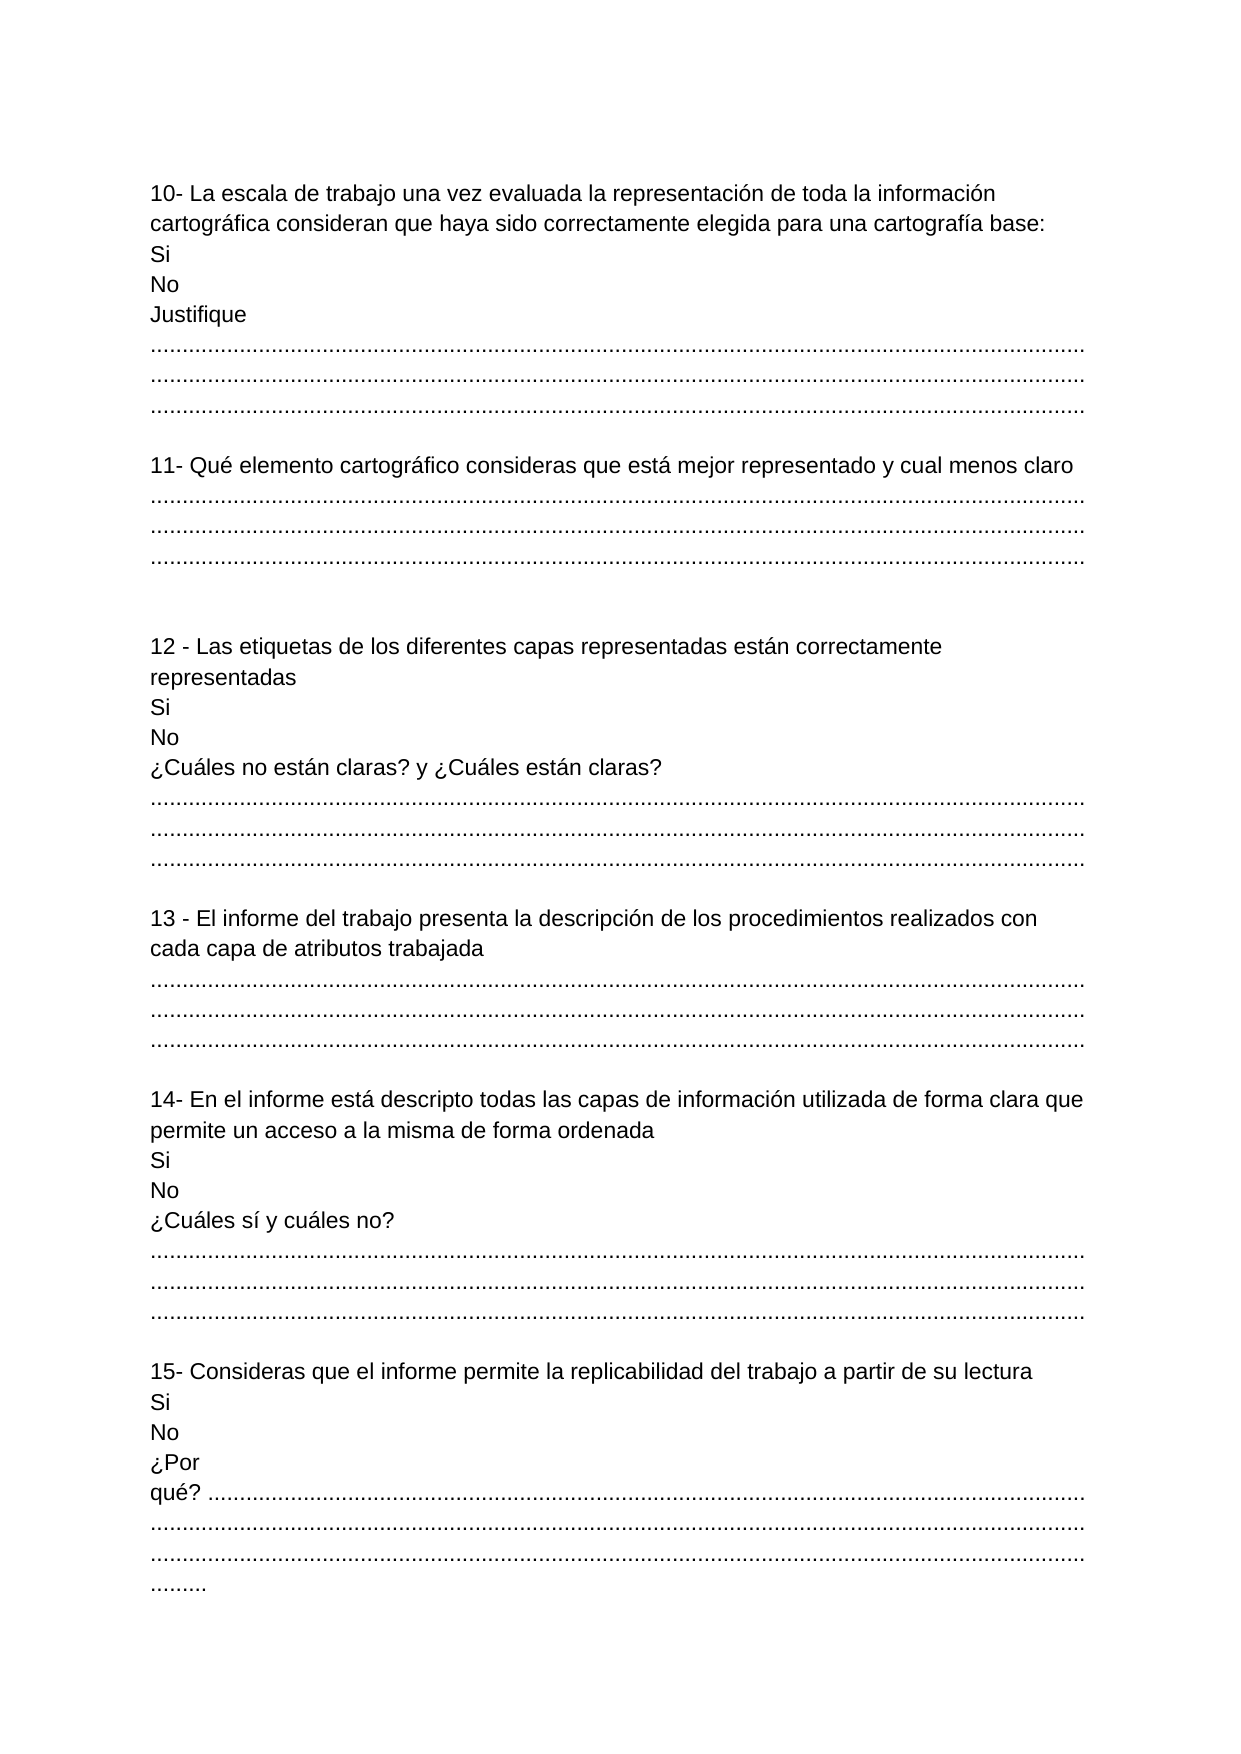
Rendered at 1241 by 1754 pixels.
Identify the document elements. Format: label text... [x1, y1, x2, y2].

text ¿Por qué? ......................................................................................................................................................................................................................................................................................................................................................................................................................................................... [150, 1449, 1090, 1596]
text Si [150, 241, 1090, 267]
text ......................................................................................................................................................................................................................................................................................................................................................................................................................................................... [150, 966, 1090, 1052]
text 14- En el informe está descripto todas las capas de información utilizada de forma clara que permite un acceso a la misma de forma ordenada [150, 1086, 1090, 1143]
text No [150, 724, 1090, 750]
text 10- La escala de trabajo una vez evaluada la representación de toda la información cartográfica consideran que haya sido correctamente elegida para una cartografía base: [150, 180, 1090, 237]
text ......................................................................................................................................................................................................................................................................................................................................................................................................................................................... [150, 331, 1090, 418]
text 13 - El informe del trabajo presenta la descripción de los procedimientos realizados con cada capa de atributos trabajada [150, 905, 1090, 962]
text ......................................................................................................................................................................................................................................................................................................................................................................................................................................................... [150, 482, 1090, 569]
text No [150, 1177, 1090, 1203]
text No [150, 1419, 1090, 1445]
text 12 - Las etiquetas de los diferentes capas representadas están correctamente representadas [150, 633, 1090, 690]
text Justifique [150, 301, 1090, 327]
text 15- Consideras que el informe permite la replicabilidad del trabajo a partir de su lectura [150, 1358, 1090, 1385]
text ¿Cuáles sí y cuáles no? [150, 1207, 1090, 1234]
text Si [150, 1388, 1090, 1415]
text Si [150, 1147, 1090, 1173]
text ¿Cuáles no están claras? y ¿Cuáles están claras? [150, 754, 1090, 781]
text 11- Qué elemento cartográfico consideras que está mejor representado y cual menos claro [150, 452, 1090, 478]
text No [150, 271, 1090, 297]
text Si [150, 694, 1090, 720]
text ......................................................................................................................................................................................................................................................................................................................................................................................................................................................... [150, 784, 1090, 871]
text ......................................................................................................................................................................................................................................................................................................................................................................................................................................................... [150, 1237, 1090, 1324]
